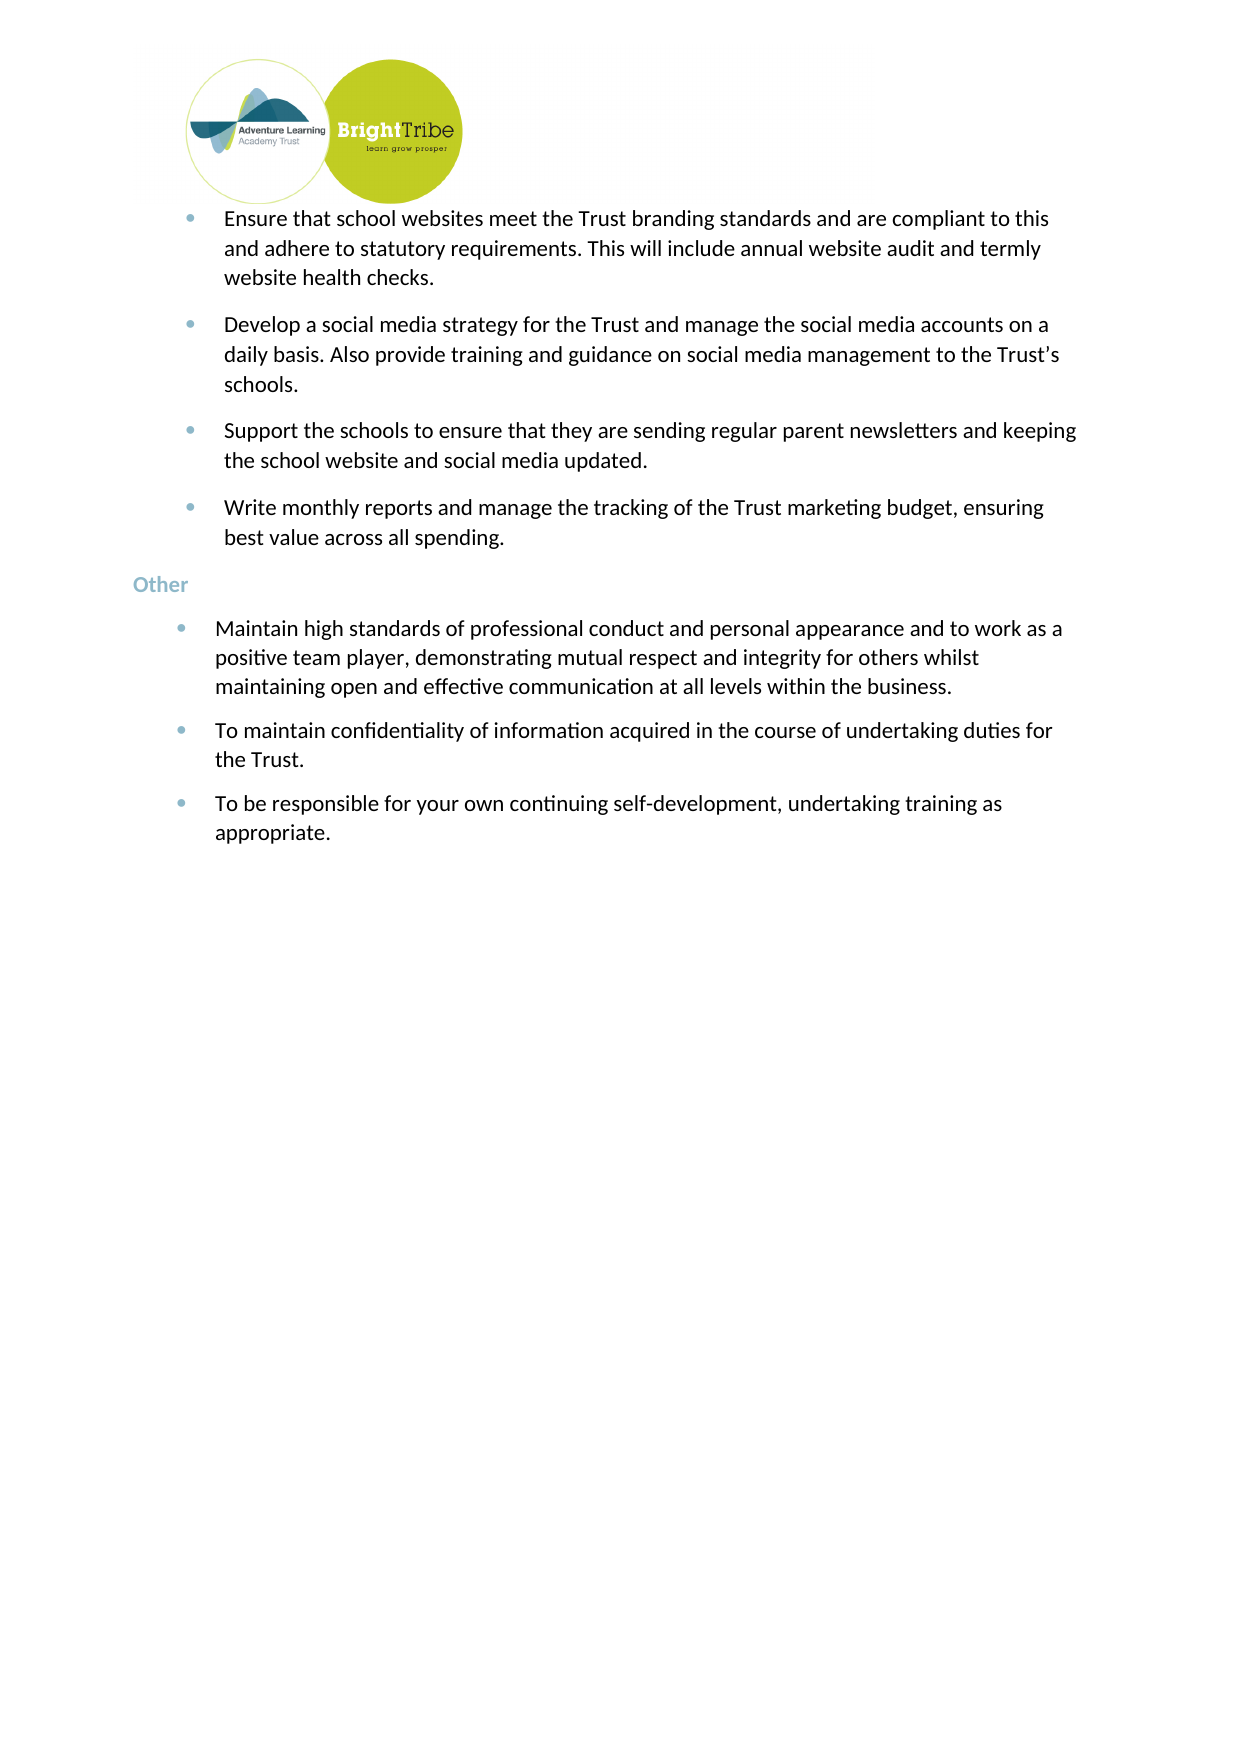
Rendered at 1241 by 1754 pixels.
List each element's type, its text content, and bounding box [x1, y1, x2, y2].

list Maintain high standards of professional conduct and personal appearance and to work as a positive team player, demonstrating mutual respect and integrity for others whilst maintaining open and effective communication at all levels within the business. [177, 613, 1090, 701]
text Other [133, 569, 1090, 598]
list To be responsible for your own continuing self-development, undertaking training as appropriate. [177, 788, 1090, 846]
list To maintain confidentiality of information acquired in the course of undertaking duties for the Trust. [177, 715, 1090, 773]
list Support the schools to ensure that they are sending regular parent newsletters and keeping the school website and social media updated. [186, 416, 1090, 474]
list Write monthly reports and manage the tracking of the Trust marketing budget, ensuring best value across all spending. [186, 493, 1090, 551]
list Develop a social media strategy for the Trust and manage the social media accounts on a daily basis. Also provide training and guidance on social media management to the Trust’s schools. [186, 310, 1090, 398]
list Ensure that school websites meet the Trust branding standards and are compliant to this and adhere to statutory requirements. This will include annual website audit and termly website health checks. [186, 204, 1090, 292]
